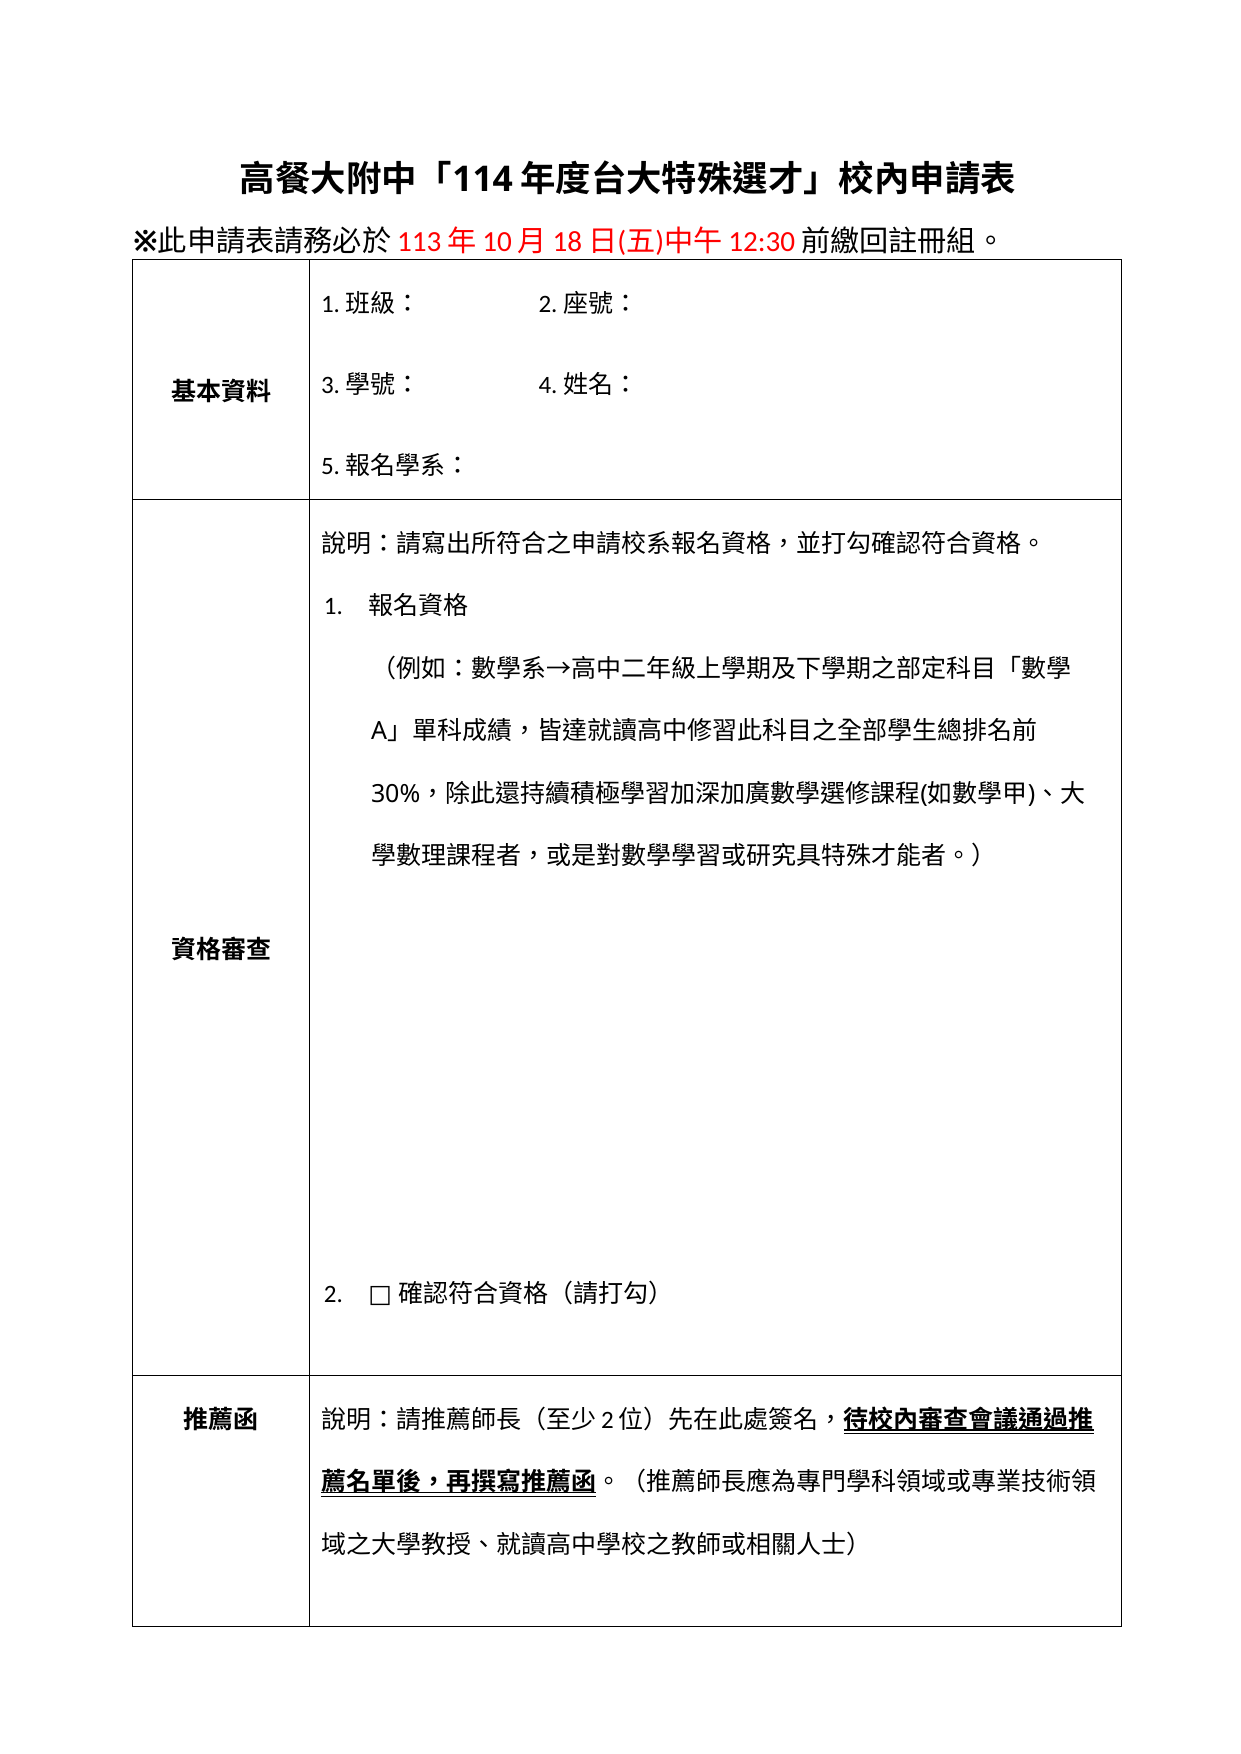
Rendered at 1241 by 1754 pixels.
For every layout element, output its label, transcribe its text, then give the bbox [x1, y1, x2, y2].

table_cell 資格審查 [133, 500, 309, 1374]
text ※此申請表請務必於113年10月18日(五)中午12:30前繳回註冊組。 [133, 197, 1122, 259]
table_cell 推薦函 [133, 1376, 309, 1626]
table_header 基本資料 [133, 260, 309, 498]
table_header 1. 班級： 2. 座號： 3. 學號： 4. 姓名： 5. 報名學系： [310, 260, 1121, 498]
table_cell 說明：請推薦師長（至少2位）先在此處簽名，待校內審查會議通過推薦名單後，再撰寫推薦函。（推薦師長應為專門學科領域或專業技術領域之大學教授、就讀高中學校之教師或相關人士） 推薦師長： 推薦師長： [310, 1376, 1121, 1626]
table_cell 說明：請寫出所符合之申請校系報名資格，並打勾確認符合資格。 報名資格 （例如：數學系→高中二年級上學期及下學期之部定科目「數學 A」單科成績，皆達就讀高中修習此科目之全部學生總排名前30%，除此還持續積極學習加深加廣數學選修課程(如數學甲)、大學數理課程者，或是對數學學習或研究具特殊才能者。） □ 確認符合資格（請打勾） [310, 500, 1121, 1374]
text 高餐大附中「114年度台大特殊選才」校內申請表 [133, 134, 1122, 197]
